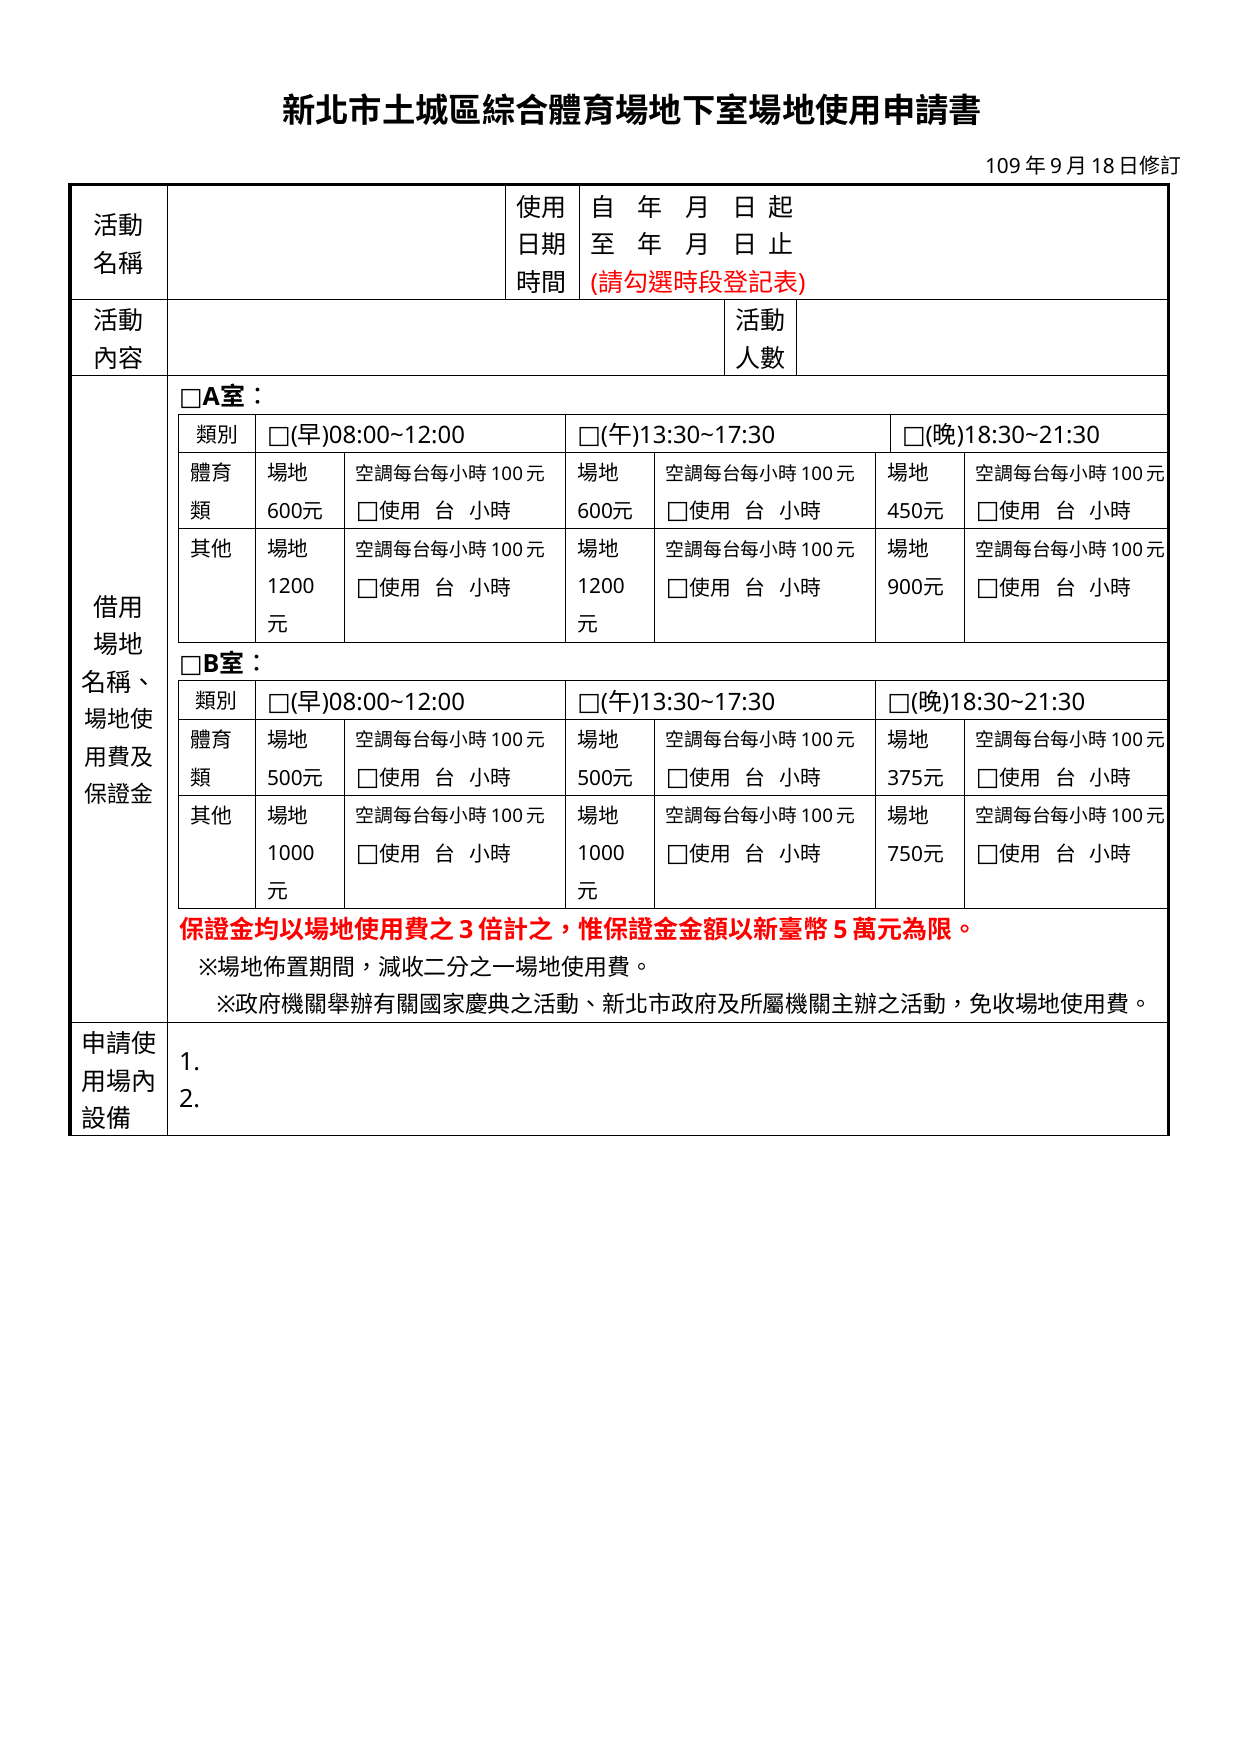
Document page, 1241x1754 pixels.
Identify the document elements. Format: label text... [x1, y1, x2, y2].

table_cell 活動 內容 [72, 300, 167, 375]
table_cell [168, 300, 724, 375]
table_cell 場地 600元 [256, 453, 344, 528]
table_header 類別 [179, 681, 255, 719]
table_cell 空調每台每小時100元 □使用 台 小時 [655, 529, 875, 642]
table_cell □A室： □B室： 保證金均以場地使用費之3倍計之，惟保證金金額以新臺幣5萬元為限。 ※場地佈置期間，減收二分之一場地使用費。 ※政府機關舉辦有關國家慶典之活動、新北市政府及所屬機關主辦之活動，免收場地使用費。 [168, 376, 1167, 1022]
table_header 活動 名稱 [72, 186, 167, 299]
table_header □(午)13:30~17:30 [566, 415, 890, 452]
table_header □(晚)18:30~21:30 [876, 681, 1167, 719]
table_cell 空調每台每小時100元 □使用 台 小時 [655, 720, 875, 795]
table_cell 空調每台每小時100元 □使用 台 小時 [655, 796, 875, 908]
table_header □(晚)18:30~21:30 [891, 415, 1167, 452]
table_cell 場地 1000元 [566, 796, 654, 908]
table_cell 1. 2. [168, 1023, 1167, 1135]
table_cell 空調每台每小時100元 □使用 台 小時 [345, 720, 565, 795]
table_cell 場地 1200元 [566, 529, 654, 642]
table_cell 空調每台每小時100元 □使用 台 小時 [965, 796, 1167, 908]
table_cell 空調每台每小時100元 □使用 台 小時 [965, 453, 1167, 528]
table_cell 場地 375元 [876, 720, 964, 795]
table_header 類別 [179, 415, 255, 452]
table_cell 場地 600元 [566, 453, 654, 528]
text 新北市土城區綜合體育場地下室場地使用申請書 [83, 71, 1181, 146]
table_cell 場地 500元 [566, 720, 654, 795]
table_cell 場地 1000元 [256, 796, 344, 908]
table_cell 空調每台每小時100元 □使用 台 小時 [965, 720, 1167, 795]
table_cell 體育類 [179, 453, 255, 528]
table_cell 其他 [179, 796, 255, 908]
table_cell 場地 1200元 [256, 529, 344, 642]
table_cell 空調每台每小時100元 □使用 台 小時 [345, 529, 565, 642]
table_header 使用日期時間 [506, 186, 579, 299]
table_header 自 年 月 日 起 至 年 月 日 止 (請勾選時段登記表) [580, 186, 1167, 299]
table_cell 空調每台每小時100元 □使用 台 小時 [345, 796, 565, 908]
table_cell 場地 750元 [876, 796, 964, 908]
table_header □(午)13:30~17:30 [566, 681, 875, 719]
table_cell 場地 450元 [876, 453, 964, 528]
table_cell 體育類 [179, 720, 255, 795]
table_cell 空調每台每小時100元 □使用 台 小時 [655, 453, 875, 528]
table_cell 申請使用場內設備 [72, 1023, 167, 1135]
text 109年9月18日修訂 [83, 146, 1181, 183]
table_cell 活動 人數 [725, 300, 796, 375]
table_cell [797, 300, 1167, 375]
table_cell 場地 500元 [256, 720, 344, 795]
table_cell 空調每台每小時100元 □使用 台 小時 [345, 453, 565, 528]
table_header [168, 186, 505, 299]
table_cell 其他 [179, 529, 255, 642]
table_header □(早)08:00~12:00 [256, 415, 565, 452]
table_header □(早)08:00~12:00 [256, 681, 565, 719]
table_cell 空調每台每小時100元 □使用 台 小時 [965, 529, 1167, 642]
table_cell 借用 場地 名稱、 場地使用費及保證金 [72, 376, 167, 1022]
table_cell 場地 900元 [876, 529, 964, 642]
